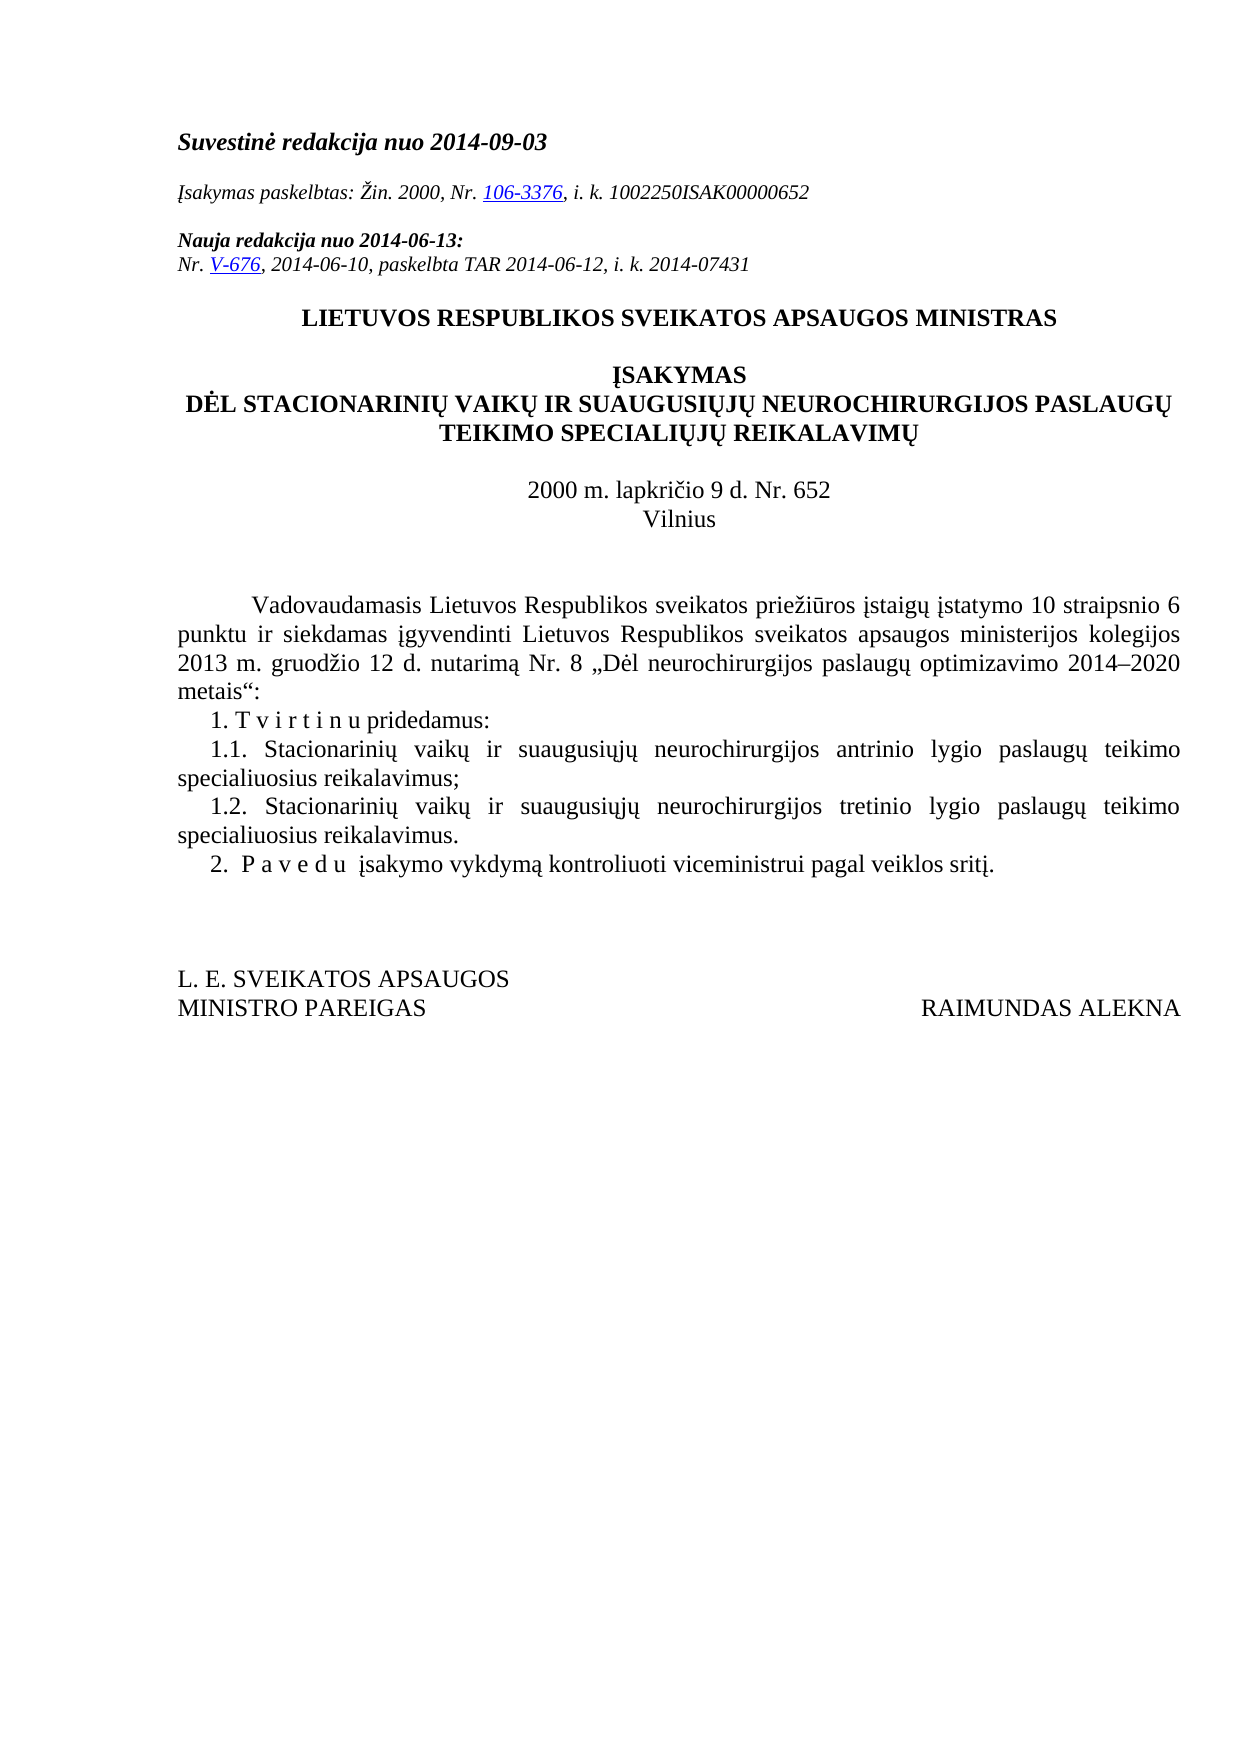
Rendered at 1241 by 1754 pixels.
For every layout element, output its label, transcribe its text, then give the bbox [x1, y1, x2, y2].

text 2. P a v e d u įsakymo vykdymą kontroliuoti viceministrui pagal veiklos sritį. [177, 849, 1181, 878]
text Nauja redakcija nuo 2014-06-13: [177, 228, 1181, 252]
text ĮSAKYMAS [177, 360, 1181, 389]
text Suvestinė redakcija nuo 2014-09-03 [177, 127, 1181, 156]
text L. E. SVEIKATOS APSAUGOS [177, 964, 1181, 993]
text 1.2. Stacionarinių vaikų ir suaugusiųjų neurochirurgijos tretinio lygio paslaugų teikimo specialiuosius reikalavimus. [177, 791, 1181, 849]
text DĖL STACIONARINIŲ VAIKŲ IR SUAUGUSIŲJŲ NEUROCHIRURGIJOS PASLAUGŲ TEIKIMO SPECIALIŲJŲ REIKALAVIMŲ [177, 389, 1181, 446]
text MINISTRO PAREIGAS RAIMUNDAS ALEKNA [177, 993, 1181, 1021]
text Nr. V-676, 2014-06-10, paskelbta TAR 2014-06-12, i. k. 2014-07431 [177, 252, 1181, 276]
text 1. T v i r t i n u pridedamus: [210, 705, 1181, 734]
text LIETUVOS RESPUBLIKOS SVEIKATOS APSAUGOS ministras [177, 303, 1181, 331]
text Vadovaudamasis Lietuvos Respublikos sveikatos priežiūros įstaigų įstatymo 10 straipsnio 6 punktu ir siekdamas įgyvendinti Lietuvos Respublikos sveikatos apsaugos ministerijos kolegijos 2013 m. gruodžio 12 d. nutarimą Nr. 8 „Dėl neurochirurgijos paslaugų optimizavimo 2014–2020 metais“: [177, 590, 1181, 705]
text Įsakymas paskelbtas: Žin. 2000, Nr. 106-3376, i. k. 1002250ISAK00000652 [177, 180, 1181, 204]
text 2000 m. lapkričio 9 d. Nr. 652 [177, 475, 1181, 504]
text Vilnius [177, 504, 1181, 533]
text 1.1. Stacionarinių vaikų ir suaugusiųjų neurochirurgijos antrinio lygio paslaugų teikimo specialiuosius reikalavimus; [177, 734, 1181, 791]
